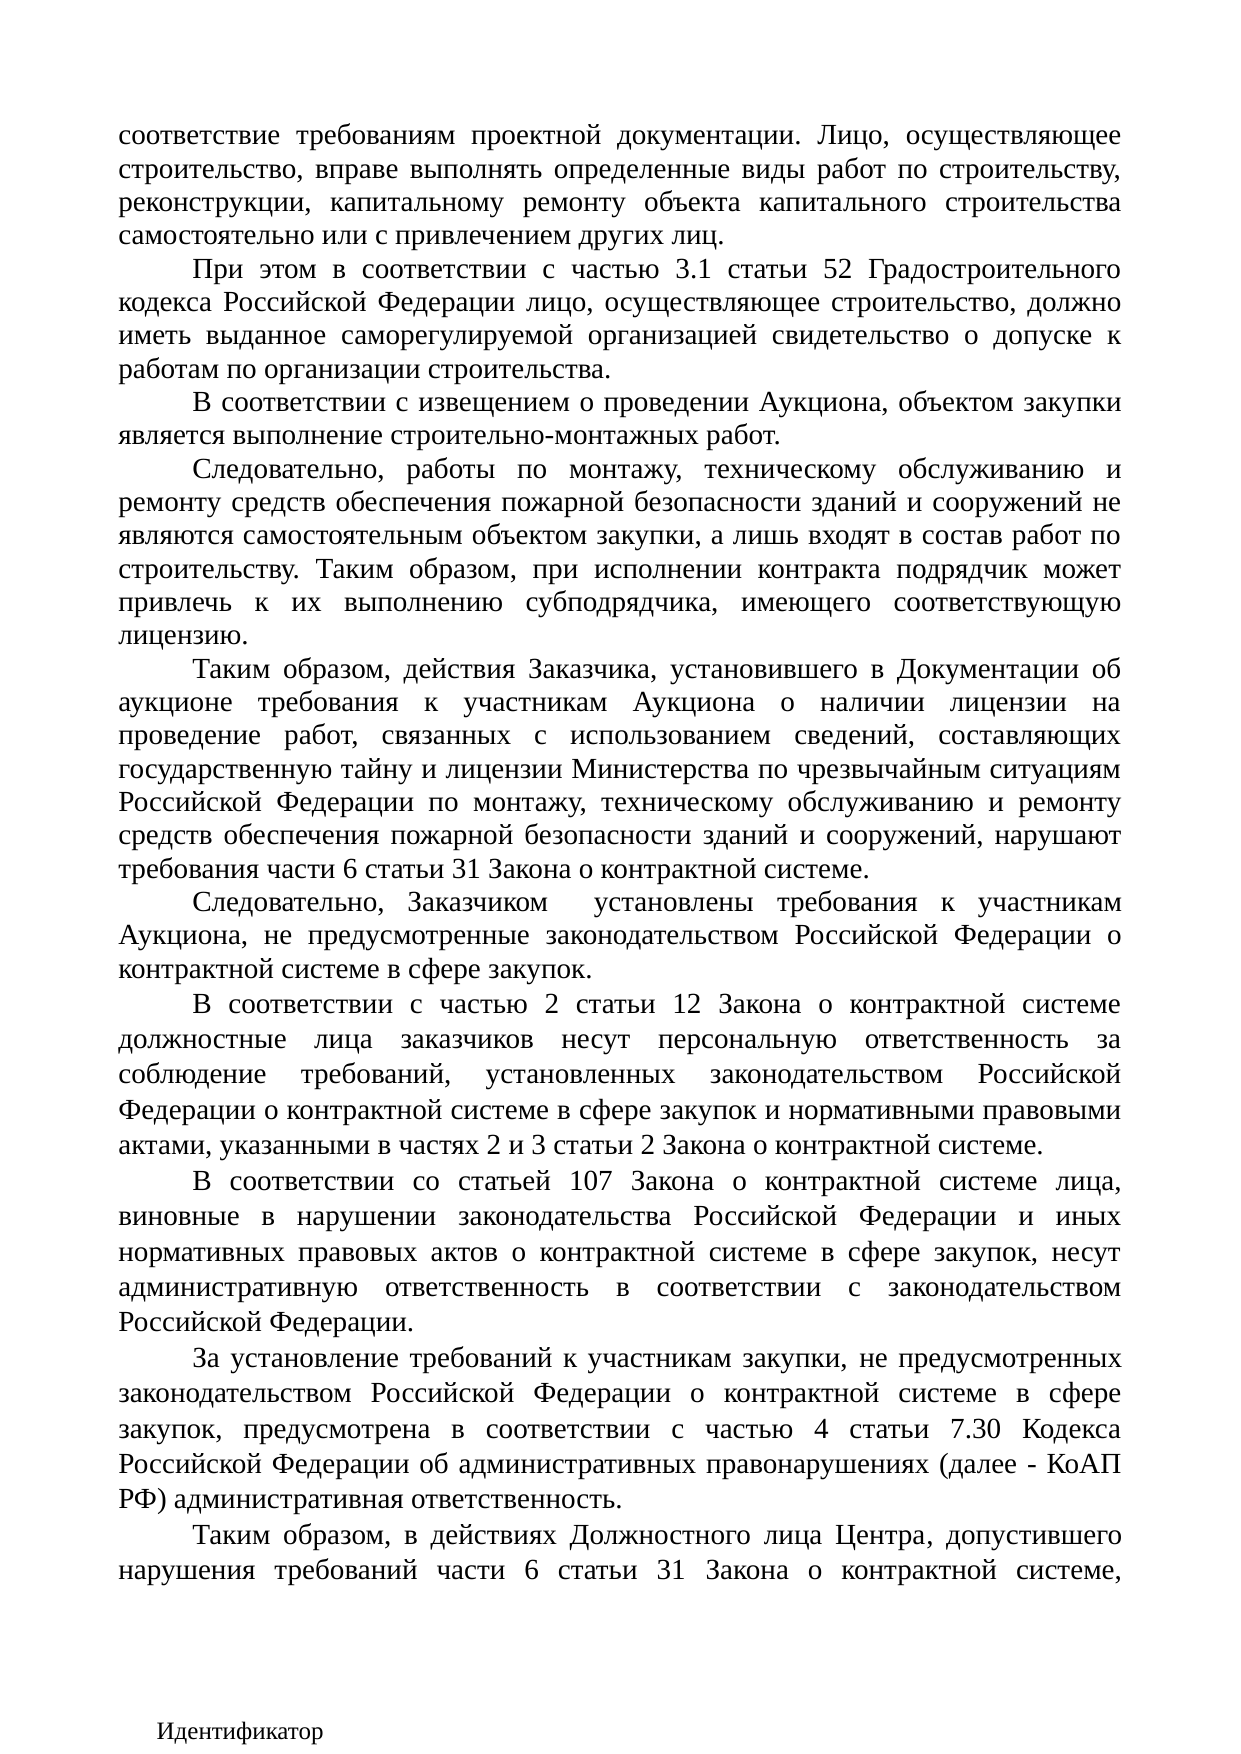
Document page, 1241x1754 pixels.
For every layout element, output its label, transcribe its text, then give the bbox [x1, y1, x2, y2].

text Таким образом, в действиях Должностного лица Центра, допустившего нарушения требований части 6 статьи 31 Закона о контрактной системе, [118, 1516, 1122, 1587]
text Таким образом, действия Заказчика, установившего в Документации об аукционе требования к участникам Аукциона о наличии лицензии на проведение работ, связанных с использованием сведений, составляющих государственную тайну и лицензии Министерства по чрезвычайным ситуациям Российской Федерации по монтажу, техническому обслуживанию и ремонту средств обеспечения пожарной безопасности зданий и сооружений, нарушают требования части 6 статьи 31 Закона о контрактной системе. [118, 651, 1122, 885]
text За установление требований к участникам закупки, не предусмотренных законодательством Российской Федерации о контрактной системе в сфере закупок, предусмотрена в соответствии с частью 4 статьи 7.30 Кодекса Российской Федерации об административных правонарушениях (далее - КоАП РФ) административная ответственность. [118, 1339, 1122, 1516]
text Следовательно, Заказчиком установлены требования к участникам Аукциона, не предусмотренные законодательством Российской Федерации о контрактной системе в сфере закупок. [118, 885, 1122, 985]
text В соответствии с частью 2 статьи 12 Закона о контрактной системе должностные лица заказчиков несут персональную ответственность за соблюдение требований, установленных законодательством Российской Федерации о контрактной системе в сфере закупок и нормативными правовыми актами, указанными в частях 2 и 3 статьи 2 Закона о контрактной системе. [118, 985, 1122, 1162]
text В соответствии с извещением о проведении Аукциона, объектом закупки является выполнение строительно-монтажных работ. [118, 385, 1122, 451]
text Следовательно, работы по монтажу, техническому обслуживанию и ремонту средств обеспечения пожарной безопасности зданий и сооружений не являются самостоятельным объектом закупки, а лишь входят в состав работ по строительству. Таким образом, при исполнении контракта подрядчик может привлечь к их выполнению субподрядчика, имеющего соответствующую лицензию. [118, 451, 1122, 651]
text При этом в соответствии с частью 3.1 статьи 52 Градостроительного кодекса Российской Федерации лицо, осуществляющее строительство, должно иметь выданное саморегулируемой организацией свидетельство о допуске к работам по организации строительства. [118, 251, 1122, 385]
text В соответствии со статьей 107 Закона о контрактной системе лица, виновные в нарушении законодательства Российской Федерации и иных нормативных правовых актов о контрактной системе в сфере закупок, несут административную ответственность в соответствии с законодательством Российской Федерации. [118, 1162, 1122, 1339]
text соответствие требованиям проектной документации. Лицо, осуществляющее строительство, вправе выполнять определенные виды работ по строительству, реконструкции, капитальному ремонту объекта капитального строительства самостоятельно или с привлечением других лиц. [118, 118, 1122, 251]
